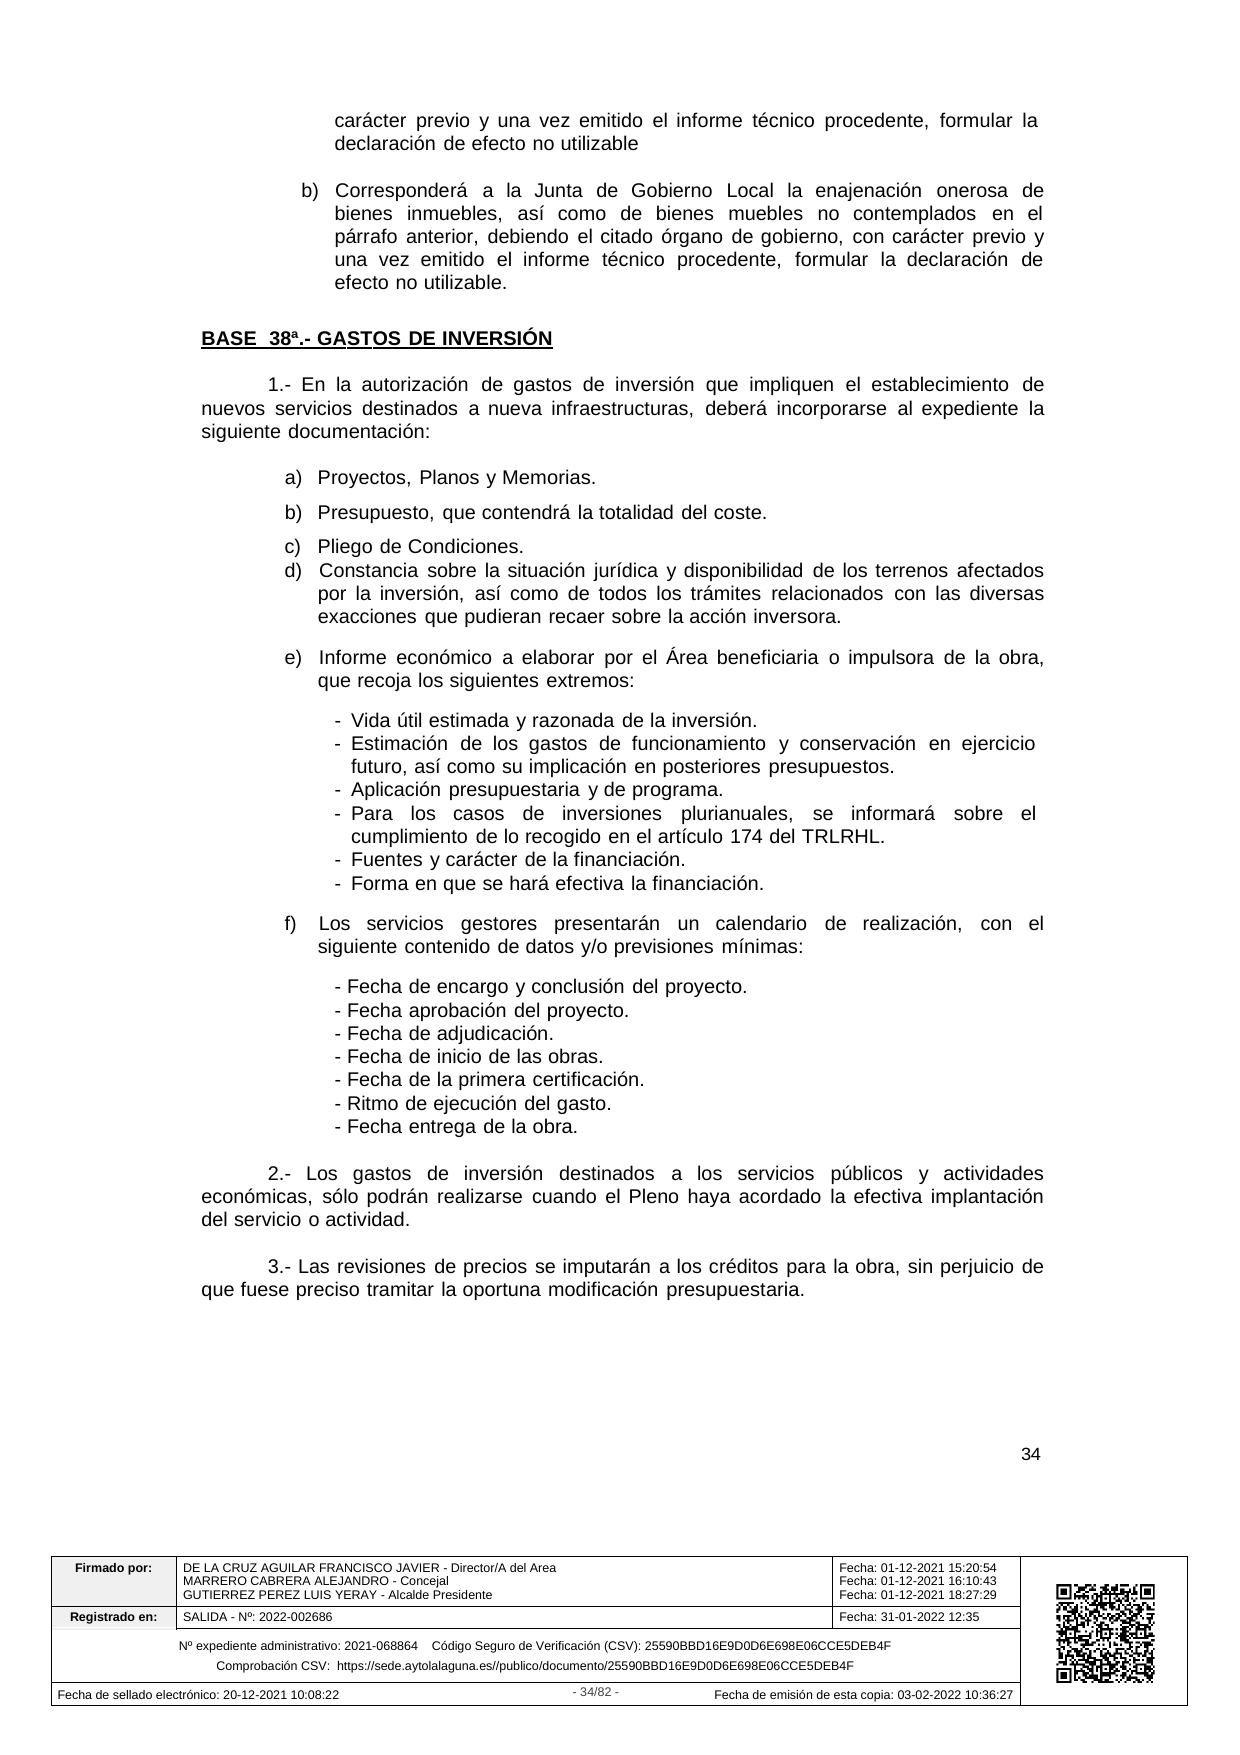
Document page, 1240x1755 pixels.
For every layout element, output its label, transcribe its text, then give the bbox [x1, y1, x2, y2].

text 2.- Los gastos de inversión destinados a los servicios públicos y actividades económicas, sólo podrán realizarse cuando el Pleno haya acordado la efectiva implantación del servicio o actividad. [201, 1162, 1044, 1231]
text - Ritmo de ejecución del gasto. [334, 1092, 1200, 1114]
text f) Los servicios gestores presentarán un calendario de realización, con el siguiente contenido de datos y/o previsiones mínimas: [284, 912, 1044, 957]
text - Para los casos de inversiones plurianuales, se informará sobre el cumplimiento de lo recogido en el artículo 174 del TRLRHL. [334, 802, 1045, 847]
text carácter previo y una vez emitido el informe técnico procedente, formular la declaración de efecto no utilizable [334, 109, 1045, 155]
text - Aplicación presupuestaria y de programa. [334, 778, 1200, 801]
text BASE 38ª.- GASTOS DE INVERSIÓN [201, 327, 1200, 349]
text - Estimación de los gastos de funcionamiento y conservación en ejercicio futuro, así como su implicación en posteriores presupuestos. [334, 732, 1044, 778]
text b) Corresponderá a la Junta de Gobierno Local la enajenación onerosa de bienes inmuebles, así como de bienes muebles no contemplados en el párrafo anterior, debiendo el citado órgano de gobierno, con carácter previo y una vez emitido el informe técnico procedente, formular la declaración de efecto no utilizable. [301, 179, 1045, 294]
text - Fecha de adjudicación. [334, 1022, 1200, 1044]
text b) Presupuesto, que contendrá la totalidad del coste. c) Pliego de Condiciones. [284, 489, 775, 558]
text - Fecha aprobación del proyecto. [334, 998, 1200, 1021]
text d) Constancia sobre la situación jurídica y disponibilidad de los terrenos afectados por la inversión, así como de todos los trámites relacionados con las diversas exacciones que pudieran recaer sobre la acción inversora. [284, 559, 1044, 628]
table_cell SALIDA - Nº: 2022-002686 [177, 1607, 832, 1627]
text - Fecha de inicio de las obras. [334, 1045, 1200, 1068]
table_header DE LA CRUZ AGUILAR FRANCISCO JAVIER - Director/A del Area MARRERO CABRERA ALEJANDRO - Concejal GUTIERREZ PEREZ LUIS YERAY - Alcalde Presidente [177, 1557, 832, 1606]
table_cell Registrado en: [52, 1607, 176, 1627]
table_cell Nº expediente administrativo: 2021-068864 Código Seguro de Verificación (CSV): 25590BBD16E9D0D6E698E06CCE5DEB4F Comprobación CSV: https://sede.aytolalaguna.es//publico/documento/25590BBD16E9D0D6E698E06CCE5DEB4F [52, 1629, 1020, 1682]
table_cell Fecha: 31-01-2022 12:35 [833, 1607, 1020, 1627]
text 3.- Las revisiones de precios se imputarán a los créditos para la obra, sin perjuicio de que fuese preciso tramitar la oportuna modificación presupuestaria. [201, 1255, 1045, 1301]
table_header Firmado por: [52, 1557, 176, 1606]
text - Fecha de la primera certificación. [334, 1068, 1200, 1091]
text - Fecha entrega de la obra. [334, 1115, 1200, 1138]
text e) Informe económico a elaborar por el Área beneficiaria o impulsora de la obra, que recoja los siguientes extremos: [284, 646, 1044, 691]
text - Forma en que se hará efectiva la financiación. [334, 871, 1200, 894]
text a) Proyectos, Planos y Memorias. [284, 466, 1200, 489]
table_header Fecha: 01-12-2021 15:20:54 Fecha: 01-12-2021 16:10:43 Fecha: 01-12-2021 18:27:29 [833, 1557, 1020, 1606]
table_header [1021, 1557, 1187, 1705]
text 34 [42, 1444, 1041, 1464]
text - Fuentes y carácter de la financiación. [334, 848, 1200, 871]
table_cell Fecha de sellado electrónico: 20-12-2021 10:08:22 - 34/82 - Fecha de emisión de esta copia: 03-02-2022 10:36:27 [52, 1683, 1020, 1705]
text - Fecha de encargo y conclusión del proyecto. [334, 975, 1200, 998]
text - Vida útil estimada y razonada de la inversión. [334, 709, 1200, 732]
text 1.- En la autorización de gastos de inversión que impliquen el establecimiento de nuevos servicios destinados a nueva infraestructuras, deberá incorporarse al expediente la siguiente documentación: [201, 373, 1045, 442]
